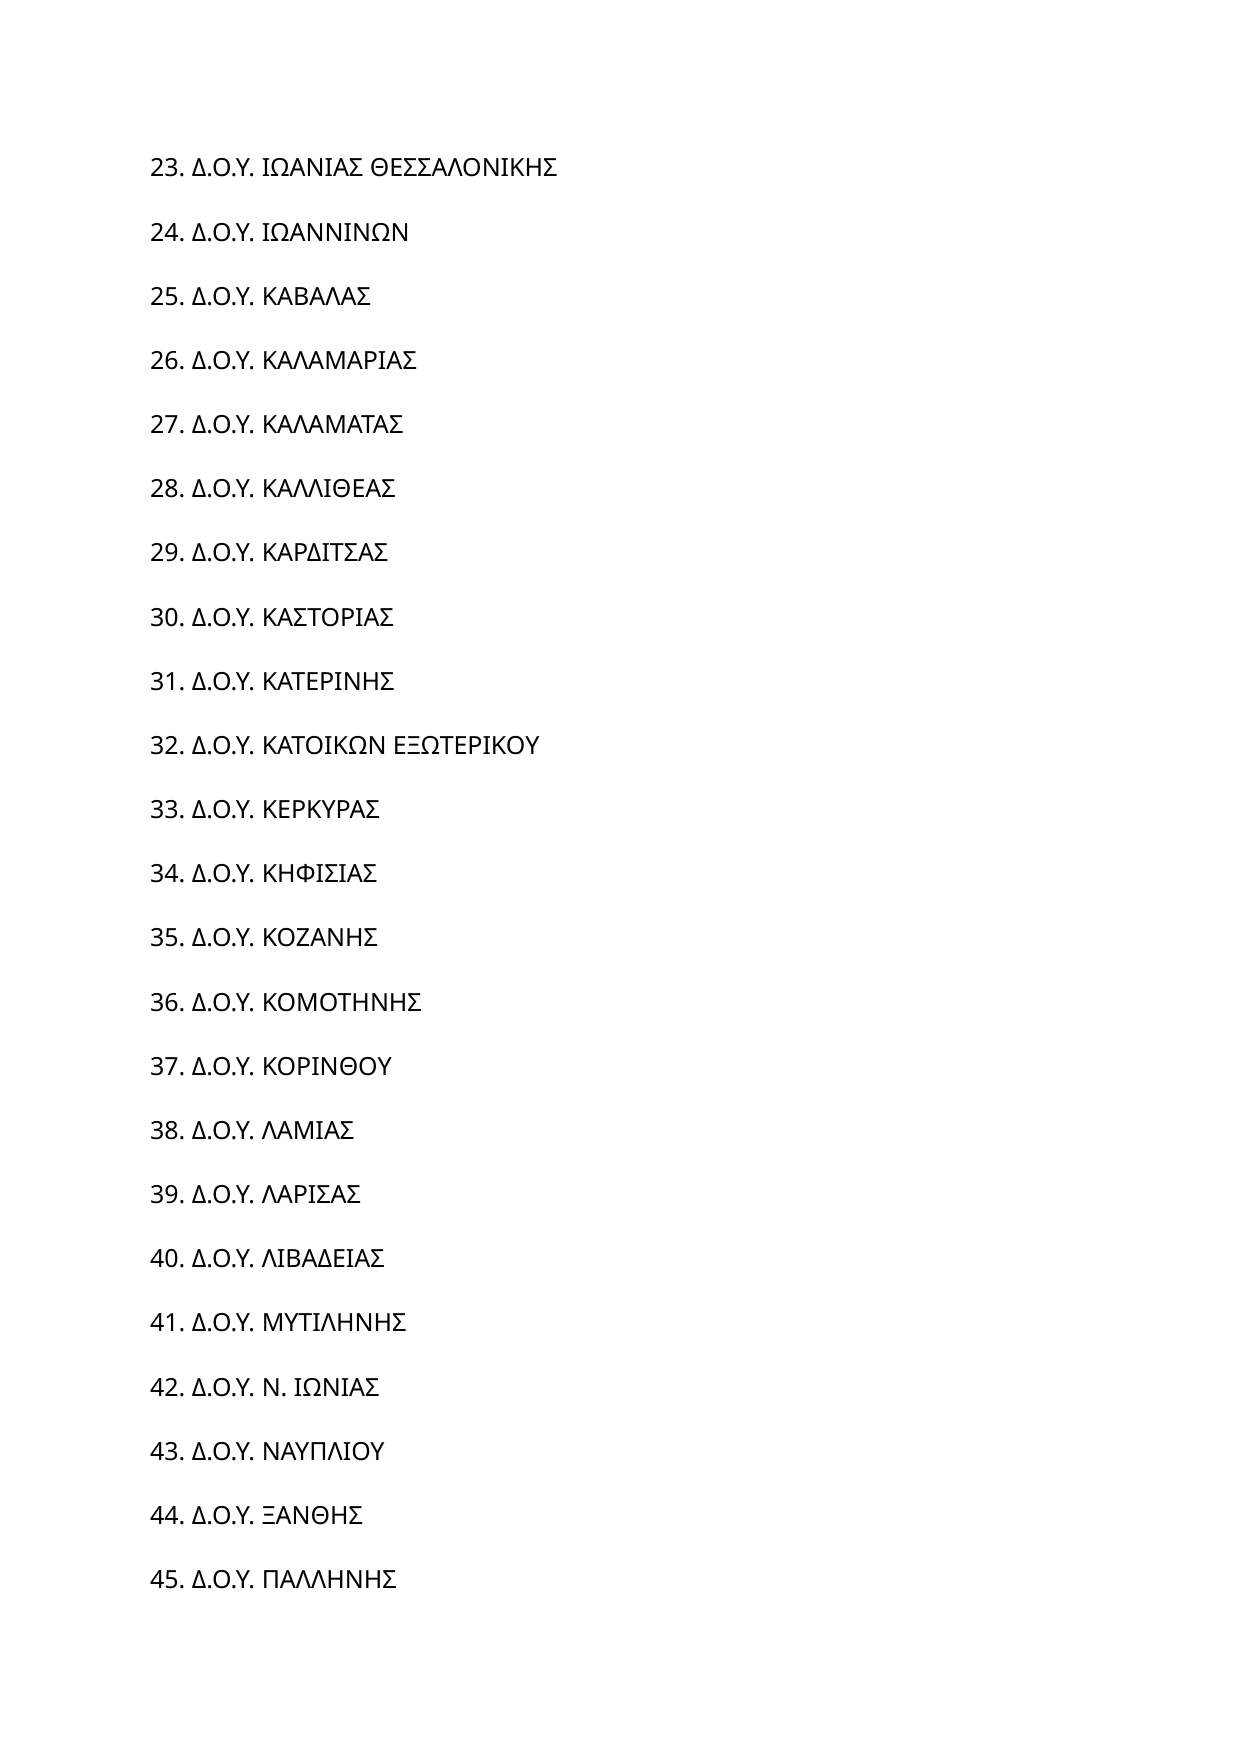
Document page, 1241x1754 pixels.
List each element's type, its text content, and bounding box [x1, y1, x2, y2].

text 37. Δ.Ο.Υ. ΚΟΡΙΝΘΟΥ [150, 1048, 1090, 1082]
text 33. Δ.Ο.Υ. ΚΕΡΚΥΡΑΣ [150, 792, 1090, 826]
text 45. Δ.Ο.Υ. ΠΑΛΛΗΝΗΣ [150, 1562, 1090, 1596]
text 27. Δ.Ο.Υ. ΚΑΛΑΜΑΤΑΣ [150, 407, 1090, 441]
text 41. Δ.Ο.Υ. ΜΥΤΙΛΗΝΗΣ [150, 1305, 1090, 1339]
text 25. Δ.Ο.Υ. ΚΑΒΑΛΑΣ [150, 278, 1090, 312]
text 44. Δ.Ο.Υ. ΞΑΝΘΗΣ [150, 1497, 1090, 1532]
text 39. Δ.Ο.Υ. ΛΑΡΙΣΑΣ [150, 1177, 1090, 1211]
text 42. Δ.Ο.Υ. Ν. ΙΩΝΙΑΣ [150, 1369, 1090, 1403]
text 36. Δ.Ο.Υ. ΚΟΜΟΤΗΝΗΣ [150, 984, 1090, 1018]
text 26. Δ.Ο.Υ. ΚΑΛΑΜΑΡΙΑΣ [150, 342, 1090, 377]
text 23. Δ.Ο.Υ. ΙΩΑΝΙΑΣ ΘΕΣΣΑΛΟΝΙΚΗΣ [150, 150, 1090, 184]
text 35. Δ.Ο.Υ. ΚΟΖΑΝΗΣ [150, 920, 1090, 954]
text 31. Δ.Ο.Υ. ΚΑΤΕΡΙΝΗΣ [150, 663, 1090, 697]
text 40. Δ.Ο.Υ. ΛΙΒΑΔΕΙΑΣ [150, 1241, 1090, 1275]
text 29. Δ.Ο.Υ. ΚΑΡΔΙΤΣΑΣ [150, 535, 1090, 569]
text 32. Δ.Ο.Υ. ΚΑΤΟΙΚΩΝ ΕΞΩΤΕΡΙΚΟΥ [150, 727, 1090, 762]
text 30. Δ.Ο.Υ. ΚΑΣΤΟΡΙΑΣ [150, 599, 1090, 633]
text 24. Δ.Ο.Υ. ΙΩΑΝΝΙΝΩΝ [150, 214, 1090, 248]
text 28. Δ.Ο.Υ. ΚΑΛΛΙΘΕΑΣ [150, 471, 1090, 505]
text 34. Δ.Ο.Υ. ΚΗΦΙΣΙΑΣ [150, 856, 1090, 890]
text 43. Δ.Ο.Υ. ΝΑΥΠΛΙΟΥ [150, 1433, 1090, 1467]
text 38. Δ.Ο.Υ. ΛΑΜΙΑΣ [150, 1112, 1090, 1147]
